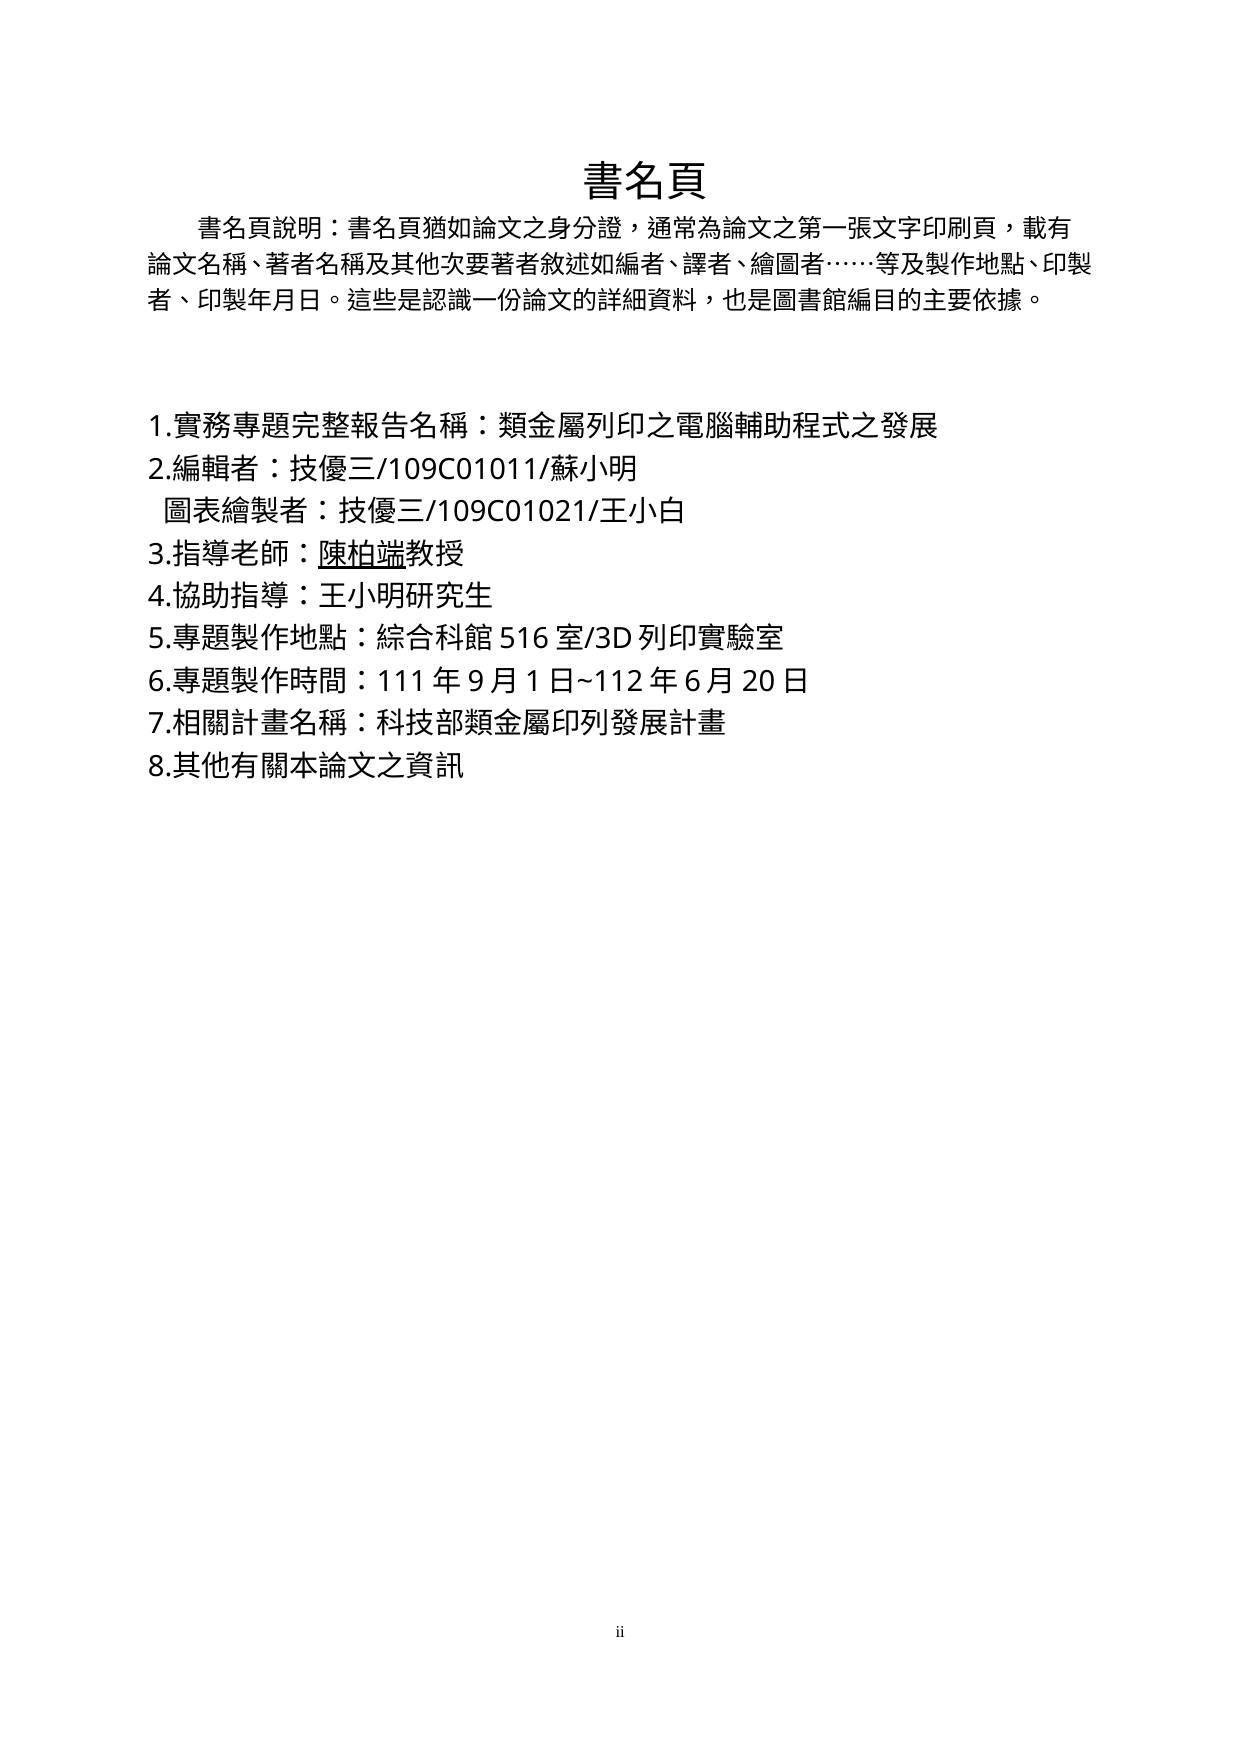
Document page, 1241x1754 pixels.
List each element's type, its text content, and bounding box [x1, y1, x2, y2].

text 5.專題製作地點：綜合科館516室/3D列印實驗室 [148, 615, 1092, 657]
subtitle 書名頁 [148, 148, 1092, 208]
text 3.指導老師：陳柏端教授 [148, 530, 1092, 573]
text 4.協助指導：王小明研究生 [148, 573, 1092, 615]
text 1.實務專題完整報告名稱：類金屬列印之電腦輔助程式之發展 [148, 403, 1092, 445]
text 2.編輯者：技優三/109C01011/蘇小明 [148, 445, 1092, 488]
text 7.相關計畫名稱：科技部類金屬印列發展計畫 [148, 700, 1092, 742]
text 8.其他有關本論文之資訊 [148, 742, 1092, 784]
subtitle 書名頁說明：書名頁猶如論文之身分證，通常為論文之第一張文字印刷頁，載有論文名稱、著者名稱及其他次要著者敘述如編者、譯者、繪圖者……等及製作地點、印製者、印製年月日。這些是認識一份論文的詳細資料，也是圖書館編目的主要依據。 [148, 208, 1092, 317]
text 圖表繪製者：技優三/109C01021/王小白 [148, 488, 1092, 530]
text 6.專題製作時間：111年9月1日~112年6月20日 [148, 657, 1092, 700]
